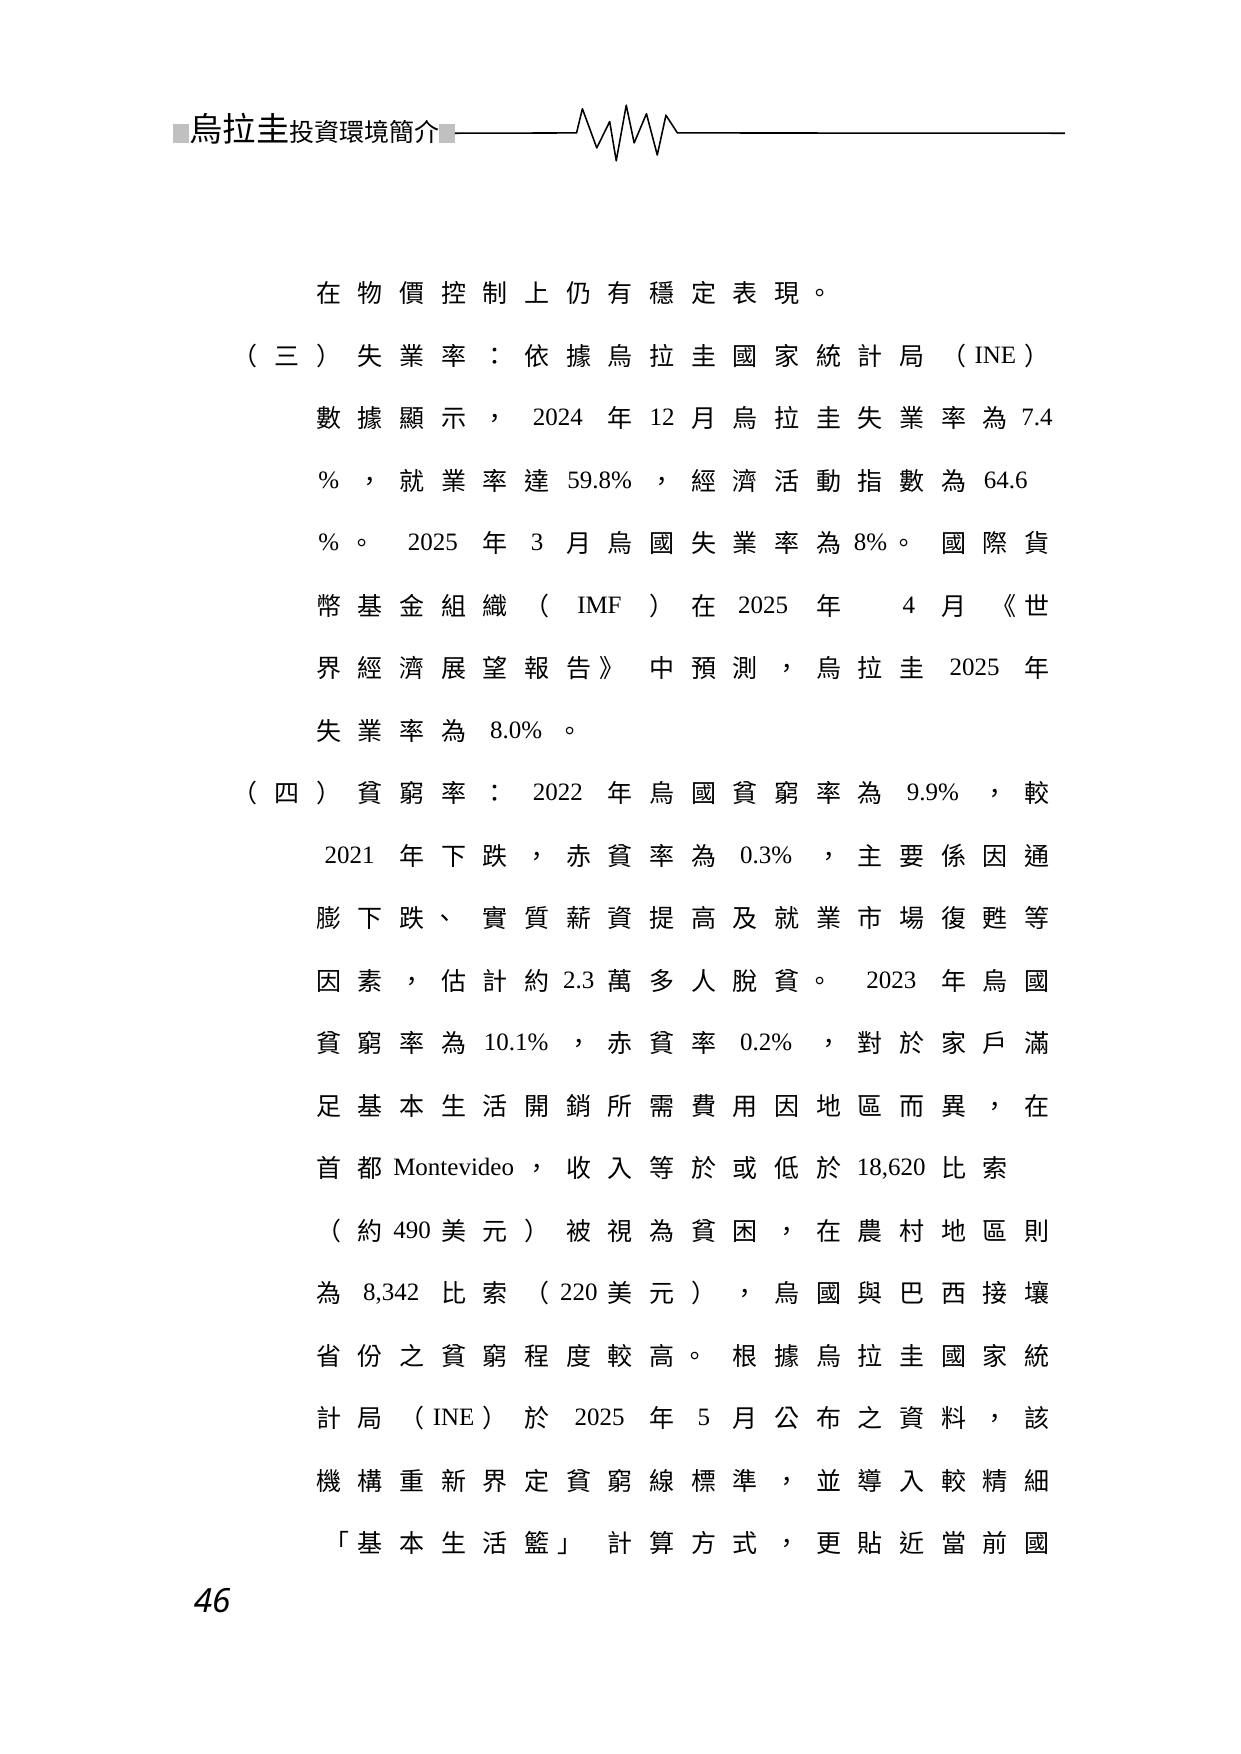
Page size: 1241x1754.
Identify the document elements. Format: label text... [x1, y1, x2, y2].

text （三）失業率：依據烏拉圭國家統計局（INE）數據顯示，2024年12月烏拉圭失業率為7.4%，就業率達59.8%，經濟活動指數為64.6%。2025年3月烏國失業率為8%。國際貨幣基金組織（IMF）在2025 年 4 月《世界經濟展望報告》中預測，烏拉圭2025年失業率為8.0%。 [207, 313, 1058, 750]
text 在物價控制上仍有穩定表現。 [207, 250, 1058, 313]
text （四）貧窮率：2022年烏國貧窮率為9.9%，較2021年下跌，赤貧率為0.3%，主要係因通膨下跌、實質薪資提高及就業市場復甦等因素，估計約2.3萬多人脫貧。2023年烏國貧窮率為10.1%，赤貧率0.2%，對於家戶滿足基本生活開銷所需費用因地區而異，在首都Montevideo，收入等於或低於18,620比索（約490美元）被視為貧困，在農村地區則為8,342比索（220美元），烏國與巴西接壤省份之貧窮程度較高。根據烏拉圭國家統計局（INE）於2025年5月公布之資料，該機構重新界定貧窮線標準，並導入較精細「基本生活籃」計算方式，更貼近當前國 [207, 750, 1058, 1563]
